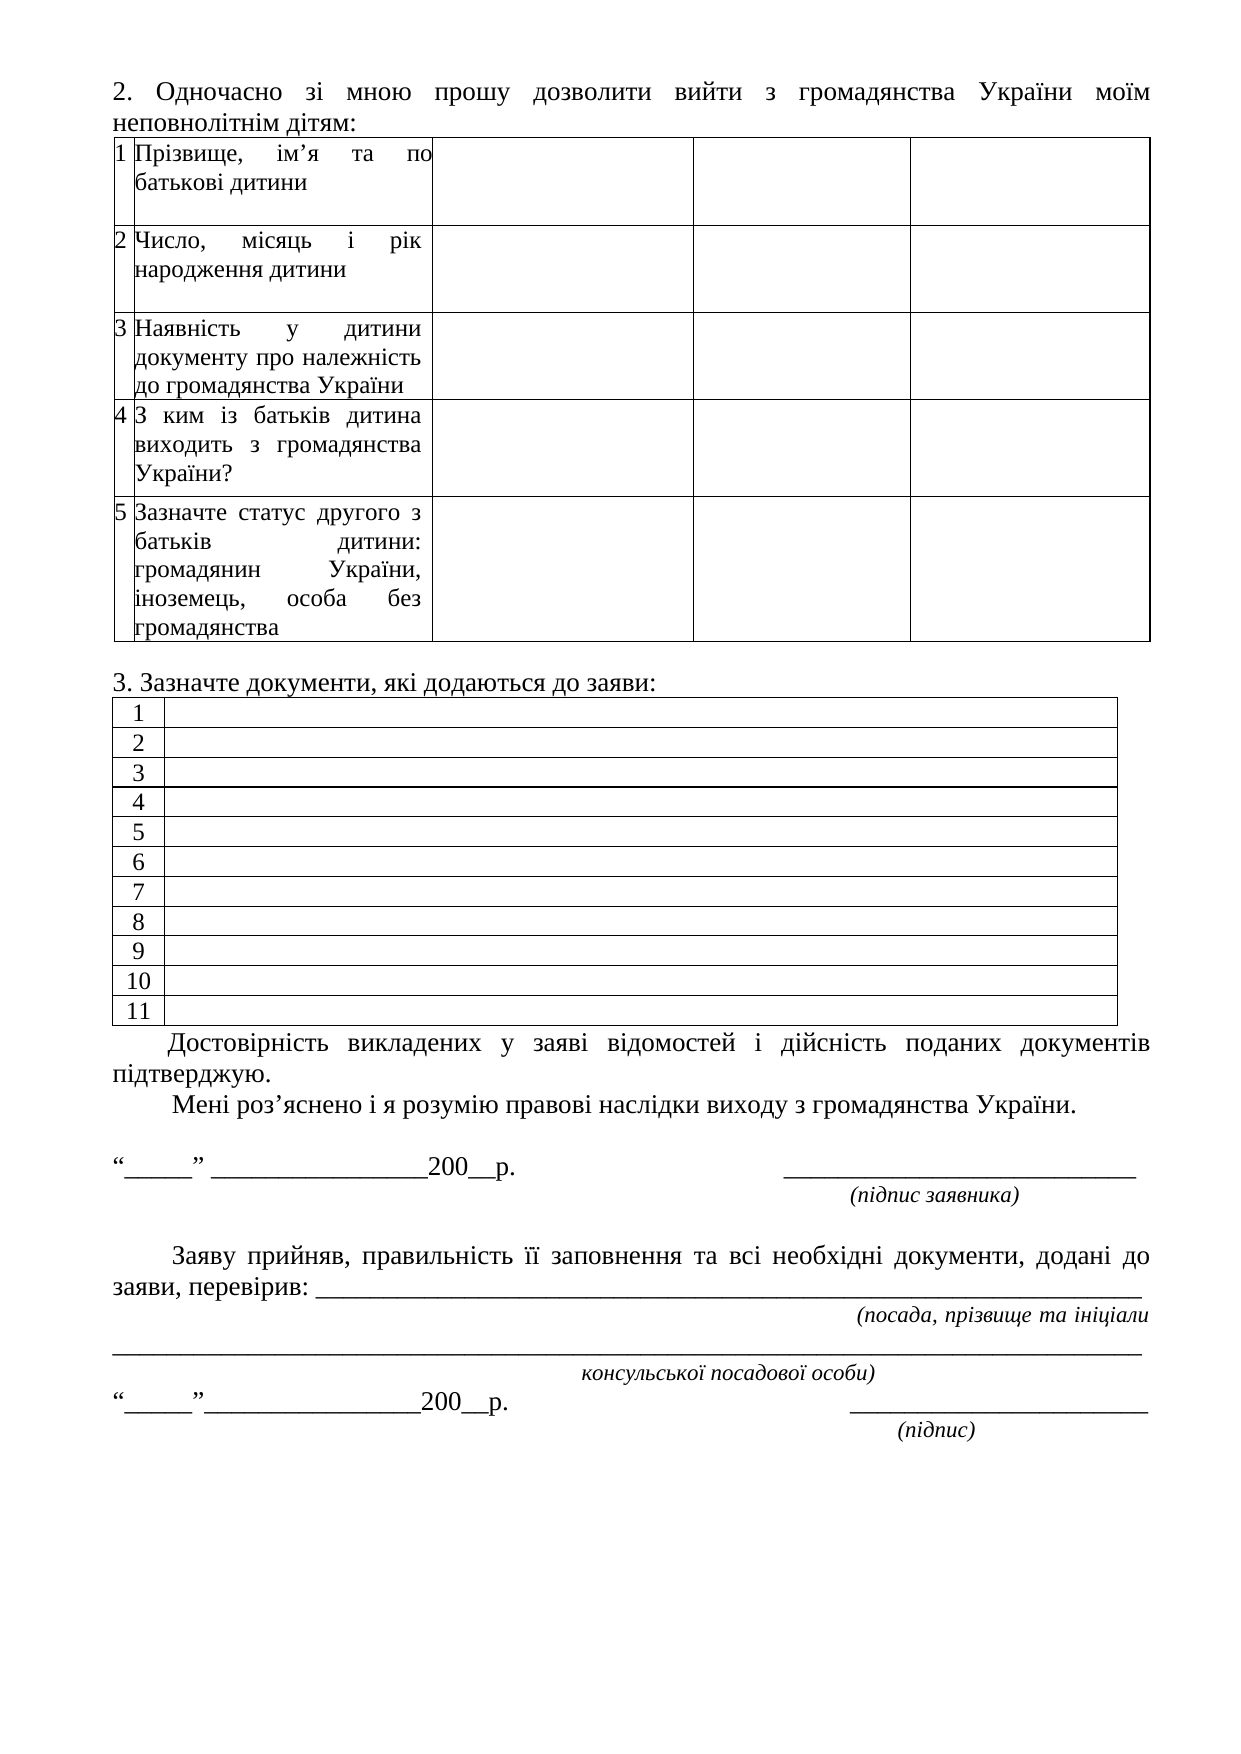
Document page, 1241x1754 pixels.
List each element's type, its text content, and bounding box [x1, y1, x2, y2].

table_cell 6 [113, 847, 164, 876]
text Достовірність викладених у заяві відомостей і дійсність поданих документів підтверджую. [112, 1026, 1152, 1088]
table_cell [165, 847, 1117, 876]
table_cell [433, 497, 693, 641]
table_cell 9 [113, 936, 164, 965]
table_cell [165, 817, 1117, 846]
text (підпис) [112, 1416, 1152, 1443]
text 3. Зазначте документи, які додаються до заяви: [112, 666, 1152, 697]
table_cell [694, 313, 910, 399]
table_header Прізвище, ім’я та по батькові дитини [135, 138, 432, 224]
table_cell [433, 400, 693, 496]
table_cell 5 [115, 497, 134, 641]
table_header [911, 138, 1149, 224]
text (підпис заявника) [776, 1181, 1152, 1208]
table_header [433, 138, 693, 224]
table_cell 10 [113, 966, 164, 995]
table_cell З ким із батьків дитина виходить з громадянства України? [135, 400, 432, 496]
text 2. Одночасно зі мною прошу дозволити вийти з громадянства України моїм неповнолітнім дітям: [112, 75, 1152, 137]
table_cell [165, 877, 1117, 906]
table_cell 2 [115, 226, 134, 312]
text Мені роз’яснено і я розумію правові наслідки виходу з громадянства України. [112, 1088, 1152, 1119]
table_cell [911, 313, 1149, 399]
text “_____”________________200__р. ______________________ [112, 1385, 1152, 1416]
table_cell [433, 226, 693, 312]
table_cell Зазначте статус другого з батьків дитини: громадянин України, іноземець, особа без громадянства [135, 497, 432, 641]
table_cell [165, 758, 1117, 786]
text консульської посадової особи) [112, 1359, 1152, 1385]
table_cell 11 [113, 996, 164, 1025]
table_cell 3 [115, 313, 134, 399]
table_cell 8 [113, 907, 164, 935]
table_cell [165, 788, 1117, 816]
table_cell [911, 497, 1149, 641]
table_cell [165, 728, 1117, 757]
table_cell [911, 226, 1149, 312]
table_cell [694, 226, 910, 312]
table_cell Число, місяць і рік народження дитини [135, 226, 432, 312]
table_cell 4 [113, 788, 164, 816]
text Заяву прийняв, правильність її заповнення та всі необхідні документи, додані до заяви, перевірив: _____________________________________________________________ [112, 1239, 1152, 1301]
table_cell 4 [115, 400, 134, 496]
text “_____” ________________200__р. __________________________ [112, 1150, 1152, 1181]
table_cell [694, 497, 910, 641]
table_cell 3 [113, 758, 164, 786]
table_header 1 [113, 698, 164, 727]
text (посада, прізвище та ініціали ____________________________________________________________________________ [112, 1301, 1152, 1359]
table_cell 7 [113, 877, 164, 906]
table_cell [694, 400, 910, 496]
table_cell [433, 313, 693, 399]
table_cell [165, 966, 1117, 995]
table_cell [911, 400, 1149, 496]
table_cell Наявність у дитини документу про належність до громадянства України [135, 313, 432, 399]
table_header [165, 698, 1117, 727]
table_header [694, 138, 910, 224]
table_cell [165, 936, 1117, 965]
table_cell 2 [113, 728, 164, 757]
table_header 1 [115, 138, 134, 224]
table_cell [165, 996, 1117, 1025]
table_cell 5 [113, 817, 164, 846]
table_cell [165, 907, 1117, 935]
